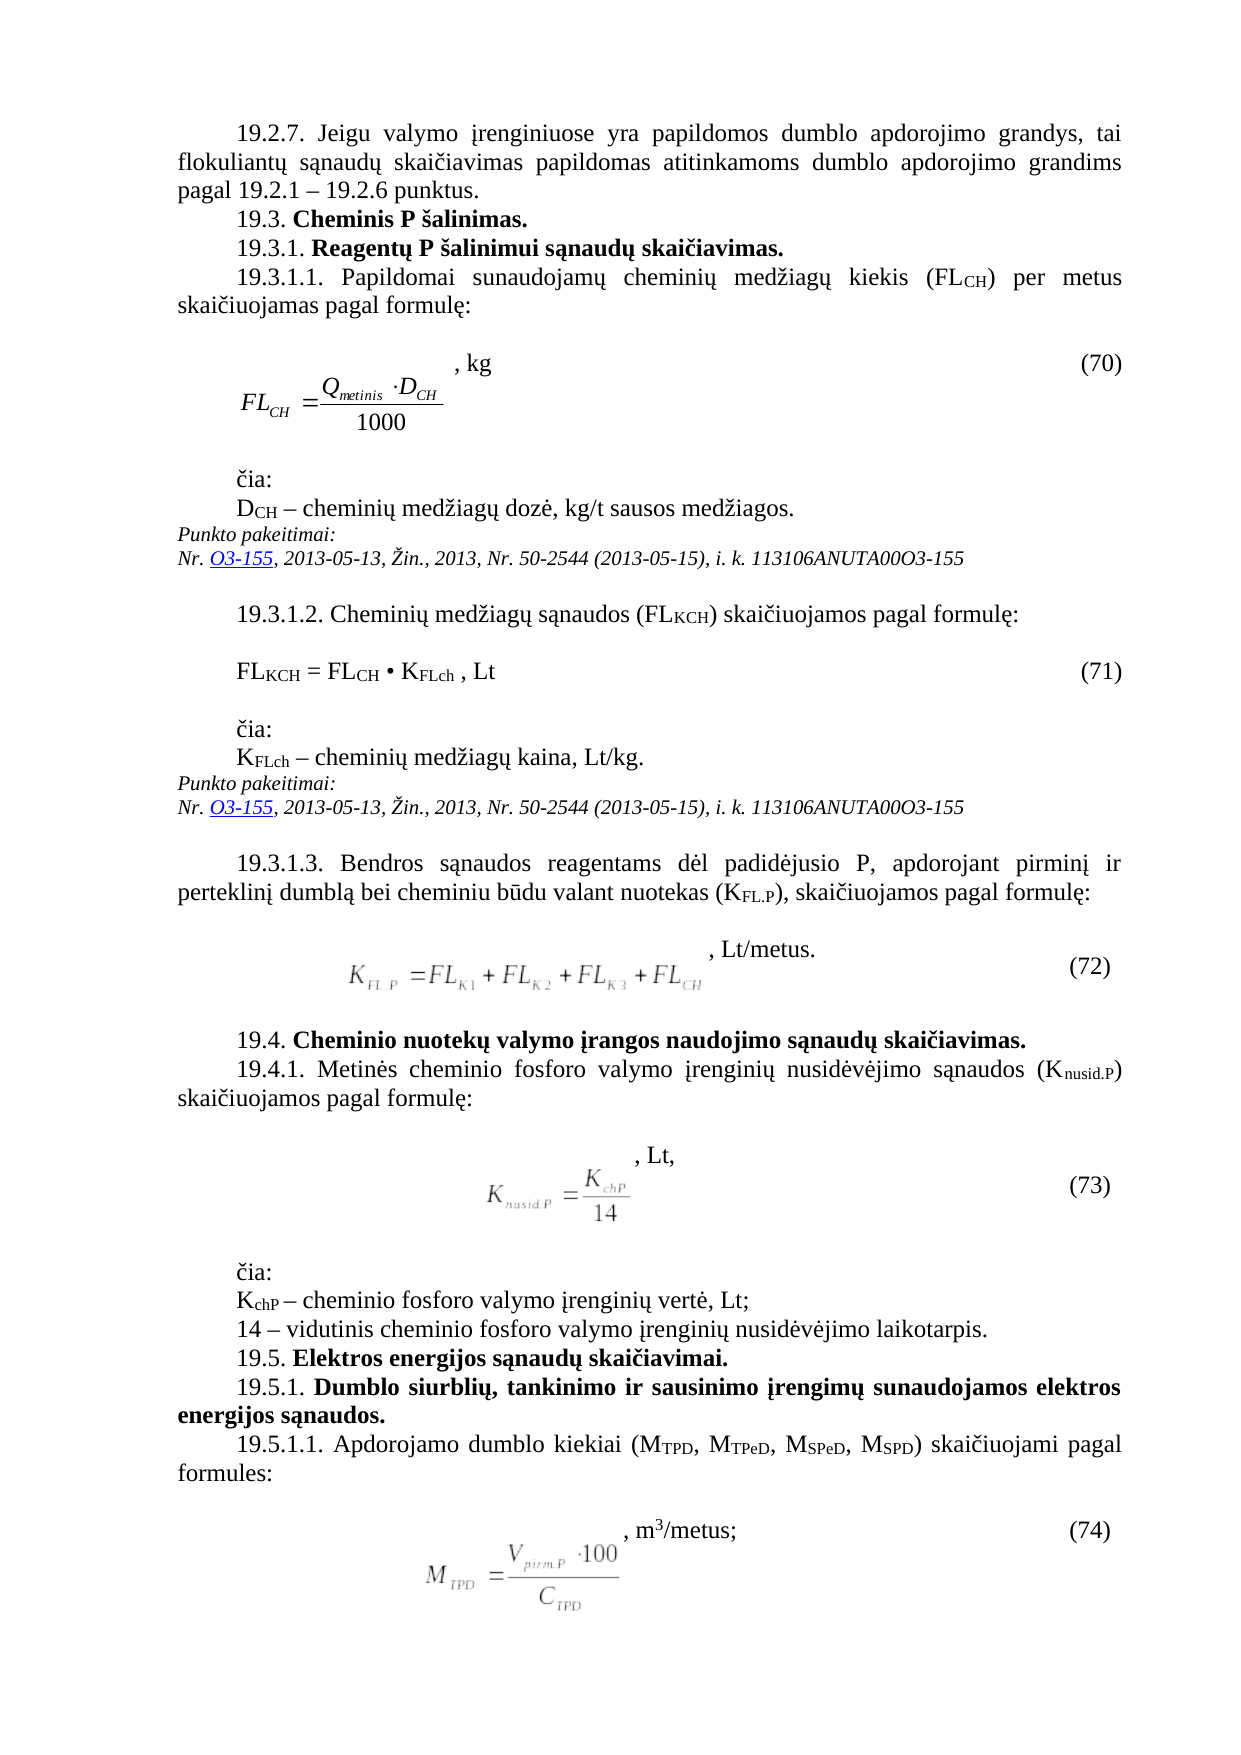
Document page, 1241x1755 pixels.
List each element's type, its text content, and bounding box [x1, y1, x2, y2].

text čia: [177, 1257, 1122, 1285]
text Punkto pakeitimai: [177, 771, 1122, 795]
text FLKCH = FLCH • KFLch , Lt (71) [177, 656, 1122, 685]
text čia: [177, 714, 1122, 742]
text 19.3.1.2. Cheminių medžiagų sąnaudos (FLKCH) skaičiuojamos pagal formulę: [177, 599, 1122, 627]
text 19.5. Elektros energijos sąnaudų skaičiavimai. [177, 1343, 1122, 1372]
table_header (formulė), Lt/metus. [177, 934, 983, 997]
text čia: [177, 464, 1122, 493]
text 19.2.7. Jeigu valymo įrenginiuose yra papildomos dumblo apdorojimo grandys, tai flokuliantų sąnaudų skaičiavimas papildomas atitinkamoms dumblo apdorojimo grandims pagal 19.2.1 – 19.2.6 punktus. [177, 118, 1122, 204]
text 19.4. Cheminio nuotekų valymo įrangos naudojimo sąnaudų skaičiavimas. [177, 1025, 1122, 1054]
text 19.3.1.3. Bendros sąnaudos reagentams dėl padidėjusio P, apdorojant pirminį ir perteklinį dumblą bei cheminiu būdu valant nuotekas (KFL.P), skaičiuojamos pagal formulę: [177, 848, 1122, 906]
text KchP – cheminio fosforo valymo įrenginių vertė, Lt; [177, 1285, 1122, 1314]
text KFLch – cheminių medžiagų kaina, Lt/kg. [177, 742, 1122, 771]
text 19.3. Cheminis P šalinimas. [177, 204, 1122, 233]
text Nr. O3-155, 2013-05-13, Žin., 2013, Nr. 50-2544 (2013-05-15), i. k. 113106ANUTA00O3-155 [177, 546, 1122, 570]
text 19.5.1.1. Apdorojamo dumblo kiekiai (MTPD, MTPeD, MSPeD, MSPD) skaičiuojami pagal formules: [177, 1429, 1122, 1487]
text 14 – vidutinis cheminio fosforo valymo įrenginių nusidėvėjimo laikotarpis. [177, 1314, 1122, 1343]
text DCH – cheminių medžiagų dozė, kg/t sausos medžiagos. [177, 493, 1122, 522]
table_header (formulė), m3/metus; (formulė), m3/metus; (formulė), m3/metus; (formulė), m3/metus; [177, 1515, 981, 1615]
table_header (72) [983, 934, 1122, 997]
text 19.3.1.1. Papildomai sunaudojamų cheminių medžiagų kiekis (FLCH) per metus skaičiuojamas pagal formulę: [177, 262, 1122, 319]
table_header (formulė), Lt, [177, 1140, 980, 1228]
text FLCH = (Qmetinis• DCH)/1000, kg (70) [177, 348, 1122, 436]
text Punkto pakeitimai: [177, 522, 1122, 546]
text Nr. O3-155, 2013-05-13, Žin., 2013, Nr. 50-2544 (2013-05-15), i. k. 113106ANUTA00O3-155 [177, 795, 1122, 819]
text 19.5.1. Dumblo siurblių, tankinimo ir sausinimo įrengimų sunaudojamos elektros energijos sąnaudos. [177, 1372, 1122, 1429]
table_header (74) [981, 1515, 1122, 1615]
text 19.3.1. Reagentų P šalinimui sąnaudų skaičiavimas. [177, 233, 1122, 262]
text 19.4.1. Metinės cheminio fosforo valymo įrenginių nusidėvėjimo sąnaudos (Knusid.P) skaičiuojamos pagal formulę: [177, 1054, 1122, 1112]
table_header (73) [980, 1140, 1122, 1228]
